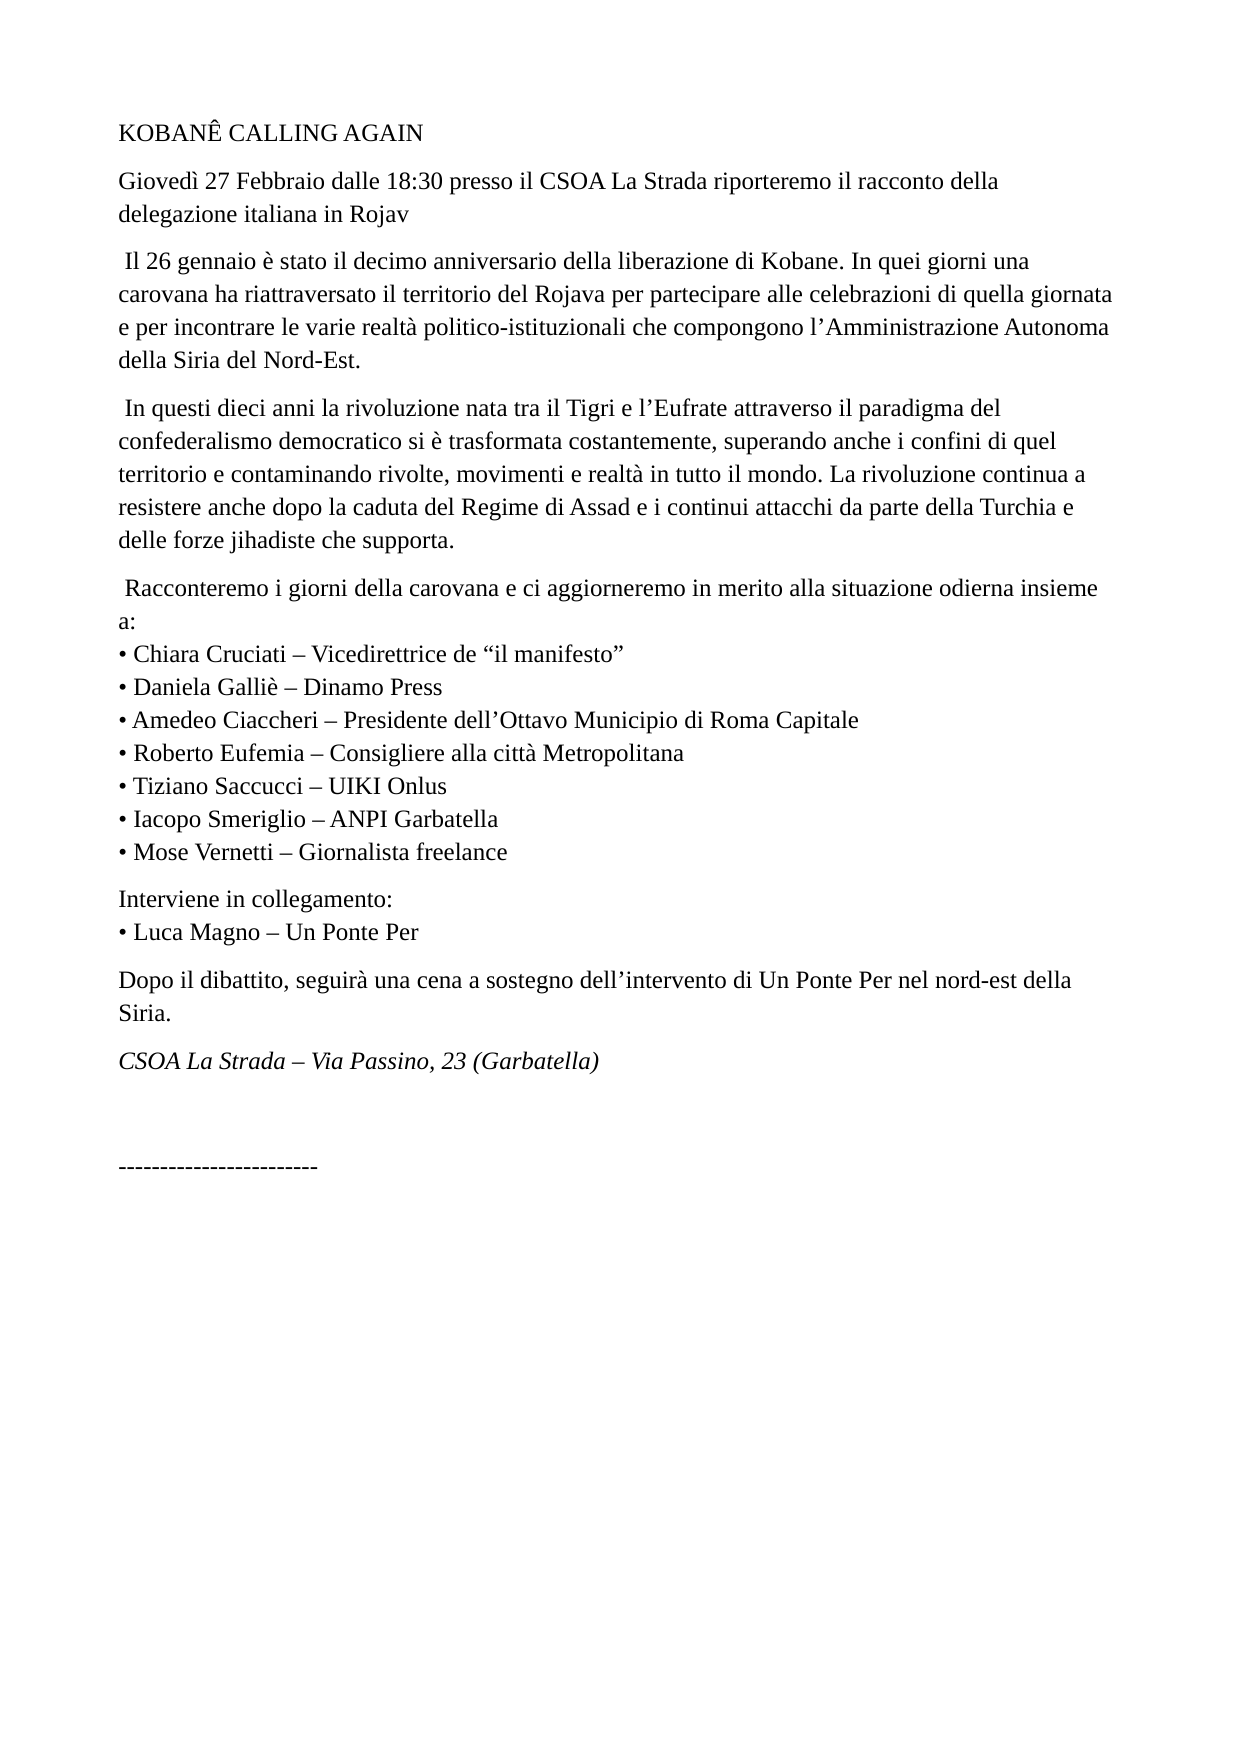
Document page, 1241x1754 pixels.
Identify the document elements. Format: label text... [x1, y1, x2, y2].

text Racconteremo i giorni della carovana e ci aggiorneremo in merito alla situazione odierna insieme a: • Chiara Cruciati – Vicedirettrice de “il manifesto” • Daniela Galliè – Dinamo Press • Amedeo Ciaccheri – Presidente dell’Ottavo Municipio di Roma Capitale • Roberto Eufemia – Consigliere alla città Metropolitana • Tiziano Saccucci – UIKI Onlus • Iacopo Smeriglio – ANPI Garbatella • Mose Vernetti – Giornalista freelance [118, 573, 1122, 866]
text CSOA La Strada – Via Passino, 23 (Garbatella) [118, 1046, 1122, 1074]
text Il 26 gennaio è stato il decimo anniversario della liberazione di Kobane. In quei giorni una carovana ha riattraversato il territorio del Rojava per partecipare alle celebrazioni di quella giornata e per incontrare le varie realtà politico-istituzionali che compongono l’Amministrazione Autonoma della Siria del Nord-Est. [118, 246, 1122, 374]
text Dopo il dibattito, seguirà una cena a sostegno dell’intervento di Un Ponte Per nel nord-est della Siria. [118, 965, 1122, 1027]
text ------------------------ [118, 1151, 1122, 1179]
text Giovedì 27 Febbraio dalle 18:30 presso il CSOA La Strada riporteremo il racconto della delegazione italiana in Rojav [118, 166, 1122, 227]
text In questi dieci anni la rivoluzione nata tra il Tigri e l’Eufrate attraverso il paradigma del confederalismo democratico si è trasformata costantemente, superando anche i confini di quel territorio e contaminando rivolte, movimenti e realtà in tutto il mondo. La rivoluzione continua a resistere anche dopo la caduta del Regime di Assad e i continui attacchi da parte della Turchia e delle forze jihadiste che supporta. [118, 393, 1122, 554]
text Interviene in collegamento: • Luca Magno – Un Ponte Per [118, 884, 1122, 946]
text KOBANÊ CALLING AGAIN [118, 118, 1122, 147]
